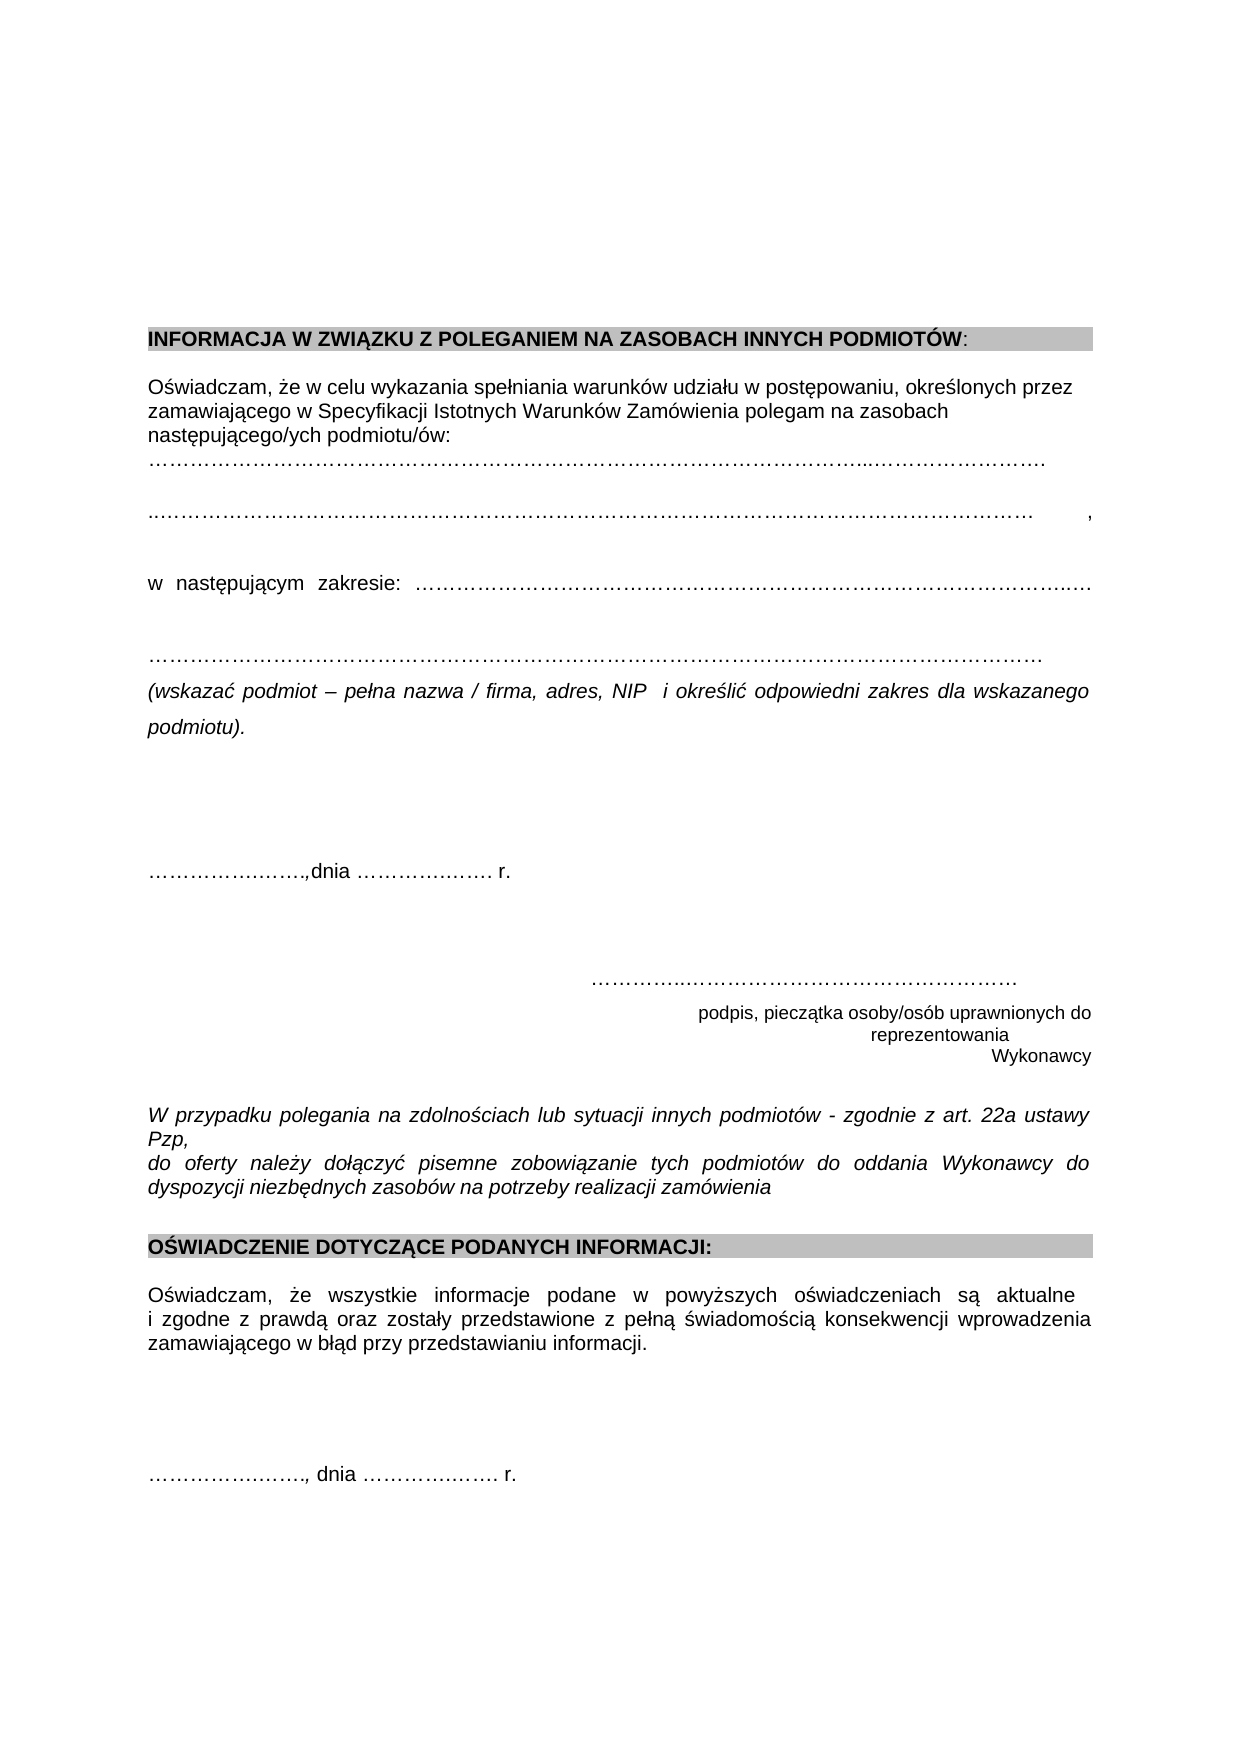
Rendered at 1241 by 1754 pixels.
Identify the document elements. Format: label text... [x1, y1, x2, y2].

text ..……………………………………………………………………………………………………………… , w następującym zakresie: …………………………………………………………………………………..… [148, 499, 1093, 631]
text …………….……., dnia ………….……. r. [148, 1462, 1093, 1486]
text Oświadczam, że w celu wykazania spełniania warunków udziału w postępowaniu, określonych przez zamawiającego w Specyfikacji Istotnych Warunków Zamówienia polegam na zasobach następującego/ych podmiotu/ów: …………………………………………………………………………………………...……………………. [148, 351, 1093, 499]
text …………………………………………………………………………………………………………………(wskazać podmiot – pełna nazwa / firma, adres, NIP i określić odpowiedni zakres dla wskazanego podmiotu). [148, 643, 1093, 739]
text …………….…….,dnia ………….……. r. [148, 858, 1093, 882]
text OŚWIADCZENIE DOTYCZĄCE PODANYCH INFORMACJI: [148, 1234, 1093, 1258]
text W przypadku polegania na zdolnościach lub sytuacji innych podmiotów - zgodnie z art. 22a ustawy Pzp, do oferty należy dołączyć pisemne zobowiązanie tych podmiotów do oddania Wykonawcy do dyspozycji niezbędnych zasobów na potrzeby realizacji zamówienia [148, 1103, 1093, 1199]
text …………..………………………………………… [148, 930, 1093, 990]
text podpis, pieczątka osoby/osób uprawnionych do reprezentowania Wykonawcy [148, 1002, 1093, 1067]
text Oświadczam, że wszystkie informacje podane w powyższych oświadczeniach są aktualne i zgodne z prawdą oraz zostały przedstawione z pełną świadomością konsekwencji wprowadzenia zamawiającego w błąd przy przedstawianiu informacji. [148, 1258, 1093, 1354]
text INFORMACJA W ZWIĄZKU Z POLEGANIEM NA ZASOBACH INNYCH PODMIOTÓW: [148, 327, 1093, 351]
